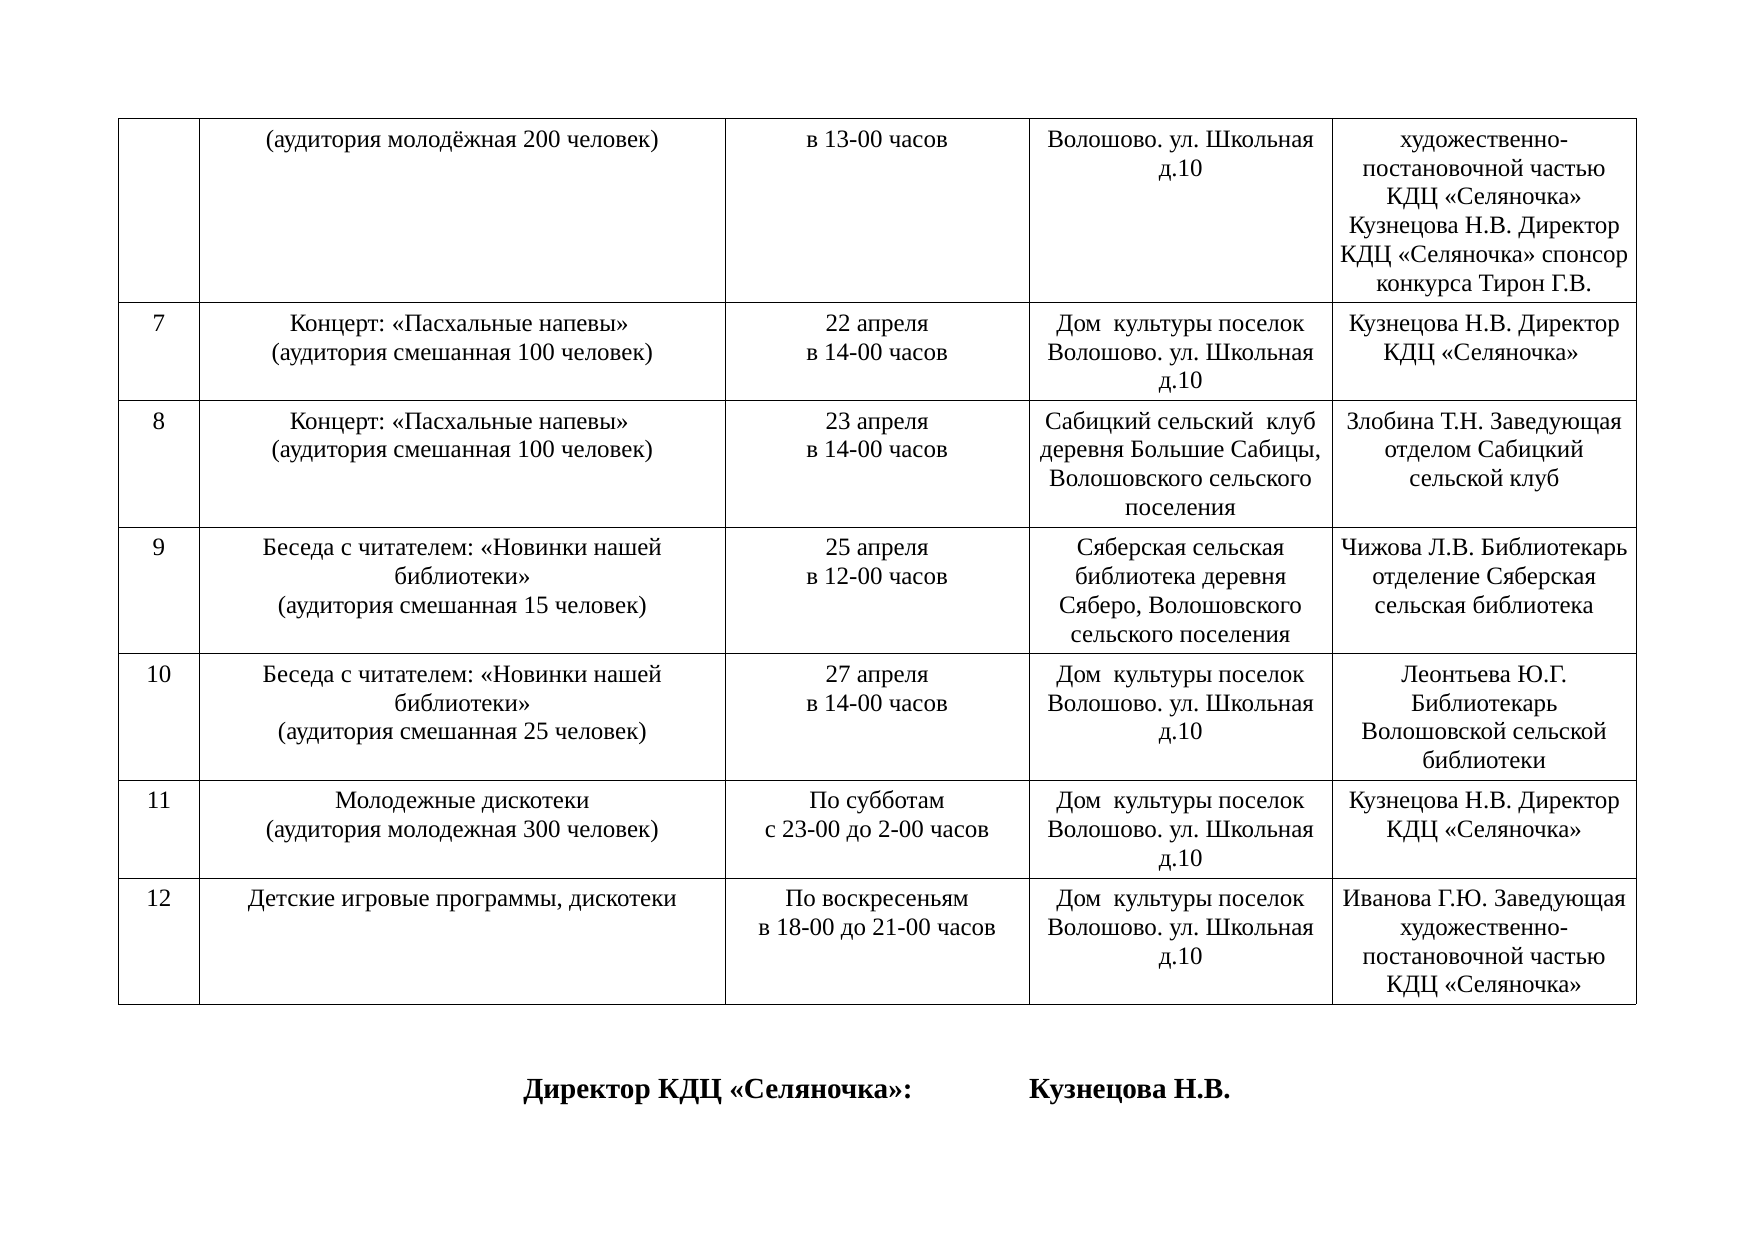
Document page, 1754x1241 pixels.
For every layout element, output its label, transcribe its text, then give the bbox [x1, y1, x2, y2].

table_cell 10 [119, 654, 199, 780]
table_cell По субботам с 23-00 до 2-00 часов [726, 781, 1029, 877]
table_cell Кузнецова Н.В. Директор КДЦ «Селяночка» [1333, 781, 1636, 877]
table_cell 27 апреля в 14-00 часов [726, 654, 1029, 780]
table_cell Детские игровые программы, дискотеки [200, 879, 725, 1004]
table_cell Волошово. ул. Школьная д.10 [1030, 119, 1332, 302]
table_cell 8 [119, 401, 199, 527]
table_cell Чижова Л.В. Библиотекарь отделение Сяберская сельская библиотека [1333, 528, 1636, 653]
table_cell Дом культуры поселок Волошово. ул. Школьная д.10 [1030, 654, 1332, 780]
table_cell По воскресеньям в 18-00 до 21-00 часов [726, 879, 1029, 1004]
text Директор КДЦ «Селяночка»: Кузнецова Н.В. [118, 1071, 1636, 1105]
table_cell 9 [119, 528, 199, 653]
table_cell 25 апреля в 12-00 часов [726, 528, 1029, 653]
table_cell (аудитория молодёжная 200 человек) [200, 119, 725, 302]
table_cell Дом культуры поселок Волошово. ул. Школьная д.10 [1030, 879, 1332, 1004]
table_cell художественно-постановочной частью КДЦ «Селяночка» Кузнецова Н.В. Директор КДЦ «Селяночка» спонсор конкурса Тирон Г.В. [1333, 119, 1636, 302]
table_cell Концерт: «Пасхальные напевы» (аудитория смешанная 100 человек) [200, 303, 725, 400]
table_cell 11 [119, 781, 199, 877]
table_cell Концерт: «Пасхальные напевы» (аудитория смешанная 100 человек) [200, 401, 725, 527]
table_cell Иванова Г.Ю. Заведующая художественно-постановочной частью КДЦ «Селяночка» [1333, 879, 1636, 1004]
table_cell Сяберская сельская библиотека деревня Сяберо, Волошовского сельского поселения [1030, 528, 1332, 653]
table_cell Сабицкий сельский клуб деревня Большие Сабицы, Волошовского сельского поселения [1030, 401, 1332, 527]
table_cell 12 [119, 879, 199, 1004]
table_cell в 13-00 часов [726, 119, 1029, 302]
table_cell 7 [119, 303, 199, 400]
table_cell 23 апреля в 14-00 часов [726, 401, 1029, 527]
table_cell Дом культуры поселок Волошово. ул. Школьная д.10 [1030, 781, 1332, 877]
table_cell Дом культуры поселок Волошово. ул. Школьная д.10 [1030, 303, 1332, 400]
table_cell 22 апреля в 14-00 часов [726, 303, 1029, 400]
table_cell Злобина Т.Н. Заведующая отделом Сабицкий сельской клуб [1333, 401, 1636, 527]
table_cell Молодежные дискотеки (аудитория молодежная 300 человек) [200, 781, 725, 877]
table_cell [119, 119, 199, 302]
table_cell Беседа с читателем: «Новинки нашей библиотеки» (аудитория смешанная 25 человек) [200, 654, 725, 780]
table_cell Беседа с читателем: «Новинки нашей библиотеки» (аудитория смешанная 15 человек) [200, 528, 725, 653]
table_cell Кузнецова Н.В. Директор КДЦ «Селяночка» [1333, 303, 1636, 400]
table_cell Леонтьева Ю.Г. Библиотекарь Волошовской сельской библиотеки [1333, 654, 1636, 780]
